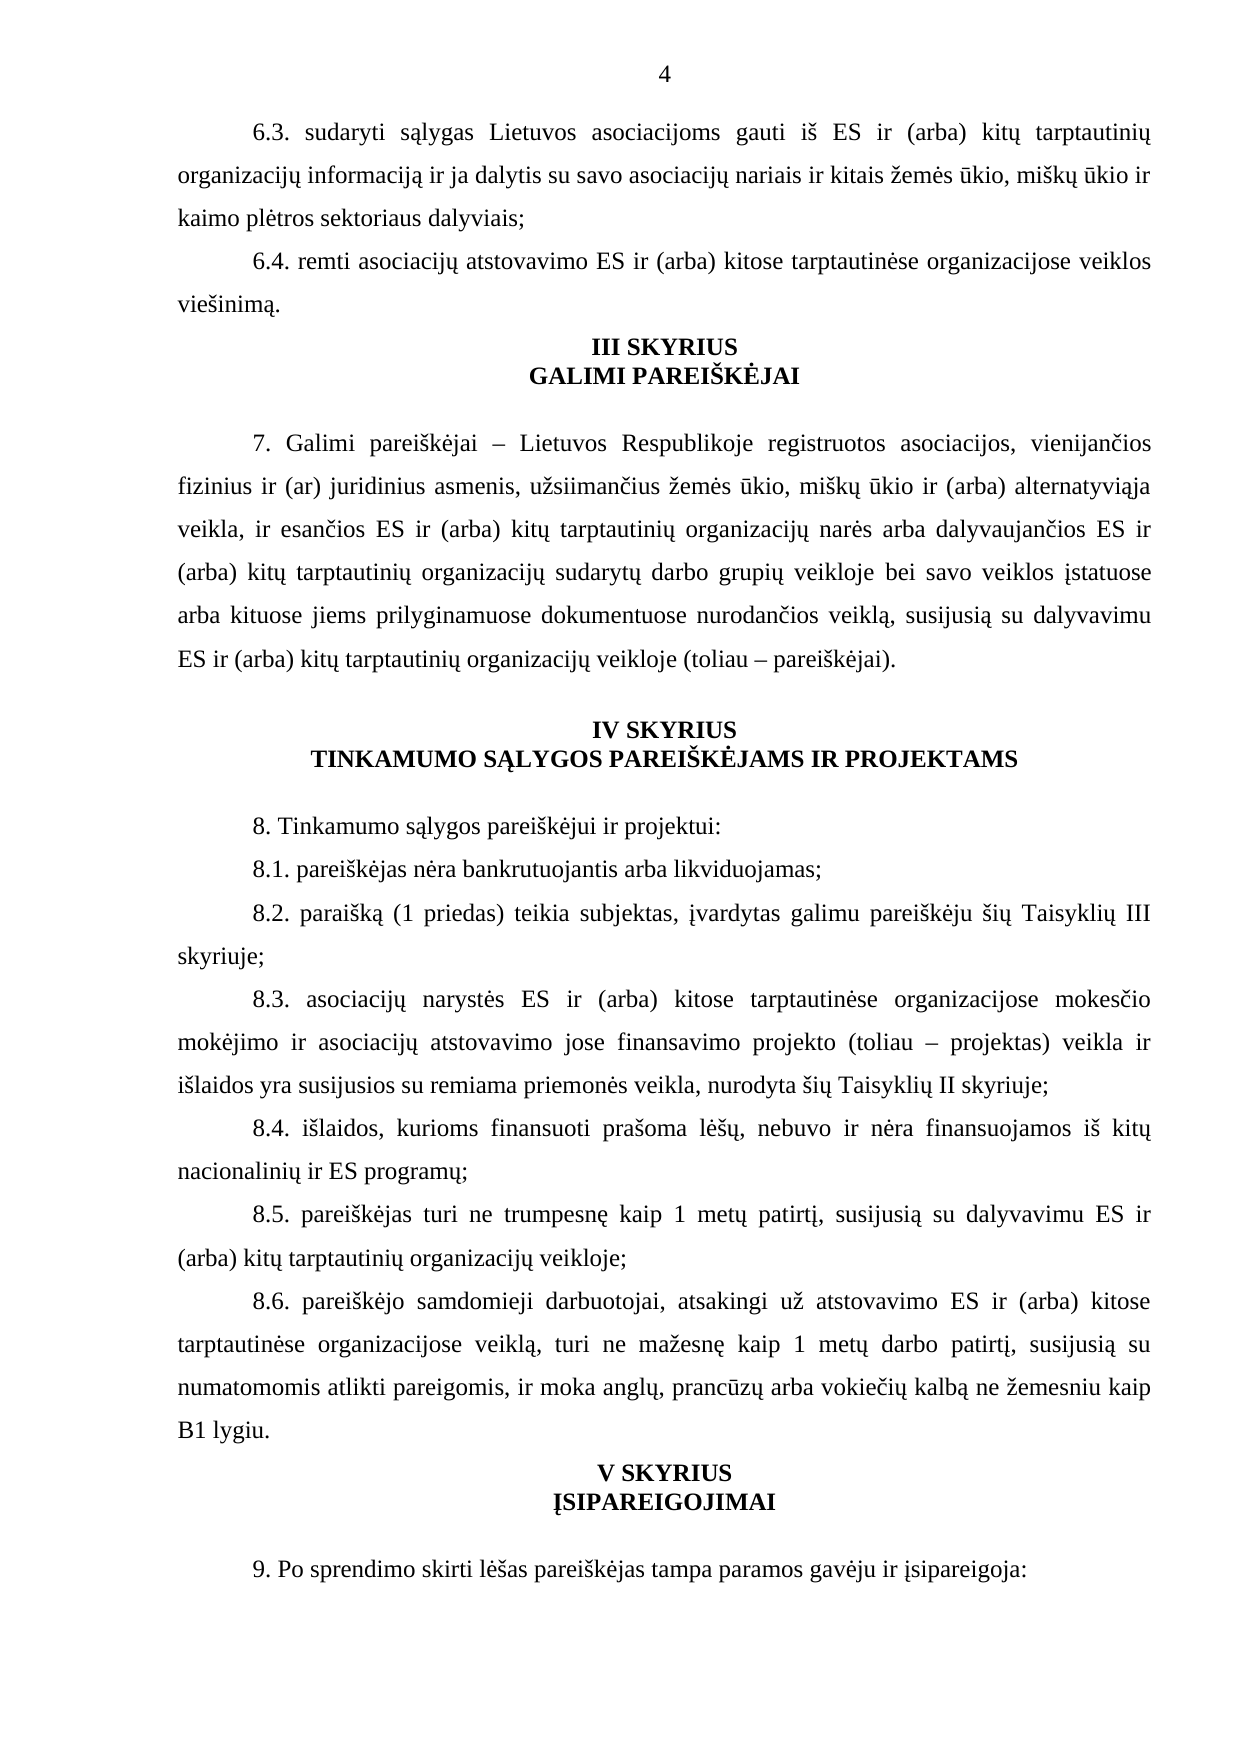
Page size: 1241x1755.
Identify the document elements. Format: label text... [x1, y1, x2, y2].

text 8. Tinkamumo sąlygos pareiškėjui ir projektui: [177, 811, 1152, 840]
text III SKYRIUS [177, 332, 1152, 361]
text 6.4. remti asociacijų atstovavimo ES ir (arba) kitose tarptautinėse organizacijose veiklos viešinimą. [177, 246, 1152, 318]
text 8.5. pareiškėjas turi ne trumpesnę kaip 1 metų patirtį, susijusią su dalyvavimu ES ir (arba) kitų tarptautinių organizacijų veikloje; [177, 1199, 1152, 1271]
text V SKYRIUS [177, 1458, 1152, 1487]
text 8.1. pareiškėjas nėra bankrutuojantis arba likviduojamas; [177, 854, 1152, 883]
text 8.2. paraišką (1 priedas) teikia subjektas, įvardytas galimu pareiškėju šių Taisyklių III skyriuje; [177, 898, 1152, 969]
text 8.3. asociacijų narystės ES ir (arba) kitose tarptautinėse organizacijose mokesčio mokėjimo ir asociacijų atstovavimo jose finansavimo projekto (toliau – projektas) veikla ir išlaidos yra susijusios su remiama priemonės veikla, nurodyta šių Taisyklių II skyriuje; [177, 984, 1152, 1099]
text 8.4. išlaidos, kurioms finansuoti prašoma lėšų, nebuvo ir nėra finansuojamos iš kitų nacionalinių ir ES programų; [177, 1113, 1152, 1185]
text IV SKYRIUS [177, 716, 1152, 744]
text 6.3. sudaryti sąlygas Lietuvos asociacijoms gauti iš ES ir (arba) kitų tarptautinių organizacijų informaciją ir ja dalytis su savo asociacijų nariais ir kitais žemės ūkio, miškų ūkio ir kaimo plėtros sektoriaus dalyviais; [177, 117, 1152, 232]
text 8.6. pareiškėjo samdomieji darbuotojai, atsakingi už atstovavimo ES ir (arba) kitose tarptautinėse organizacijose veiklą, turi ne mažesnę kaip 1 metų darbo patirtį, susijusią su numatomomis atlikti pareigomis, ir moka anglų, prancūzų arba vokiečių kalbą ne žemesniu kaip B1 lygiu. [177, 1286, 1152, 1444]
text GALIMI PAREIŠKĖJAI [177, 361, 1152, 390]
text TINKAMUMO SĄLYGOS PAREIŠKĖJAMS IR PROJEKTAMS [177, 744, 1152, 773]
text 9. Po sprendimo skirti lėšas pareiškėjas tampa paramos gavėju ir įsipareigoja: [177, 1554, 1152, 1583]
text 7. Galimi pareiškėjai – Lietuvos Respublikoje registruotos asociacijos, vienijančios fizinius ir (ar) juridinius asmenis, užsiimančius žemės ūkio, miškų ūkio ir (arba) alternatyviąja veikla, ir esančios ES ir (arba) kitų tarptautinių organizacijų narės arba dalyvaujančios ES ir (arba) kitų tarptautinių organizacijų sudarytų darbo grupių veikloje bei savo veiklos įstatuose arba kituose jiems prilyginamuose dokumentuose nurodančios veiklą, susijusią su dalyvavimu ES ir (arba) kitų tarptautinių organizacijų veikloje (toliau – pareiškėjai). [177, 428, 1152, 672]
text ĮSIPAREIGOJIMAI [177, 1487, 1152, 1516]
